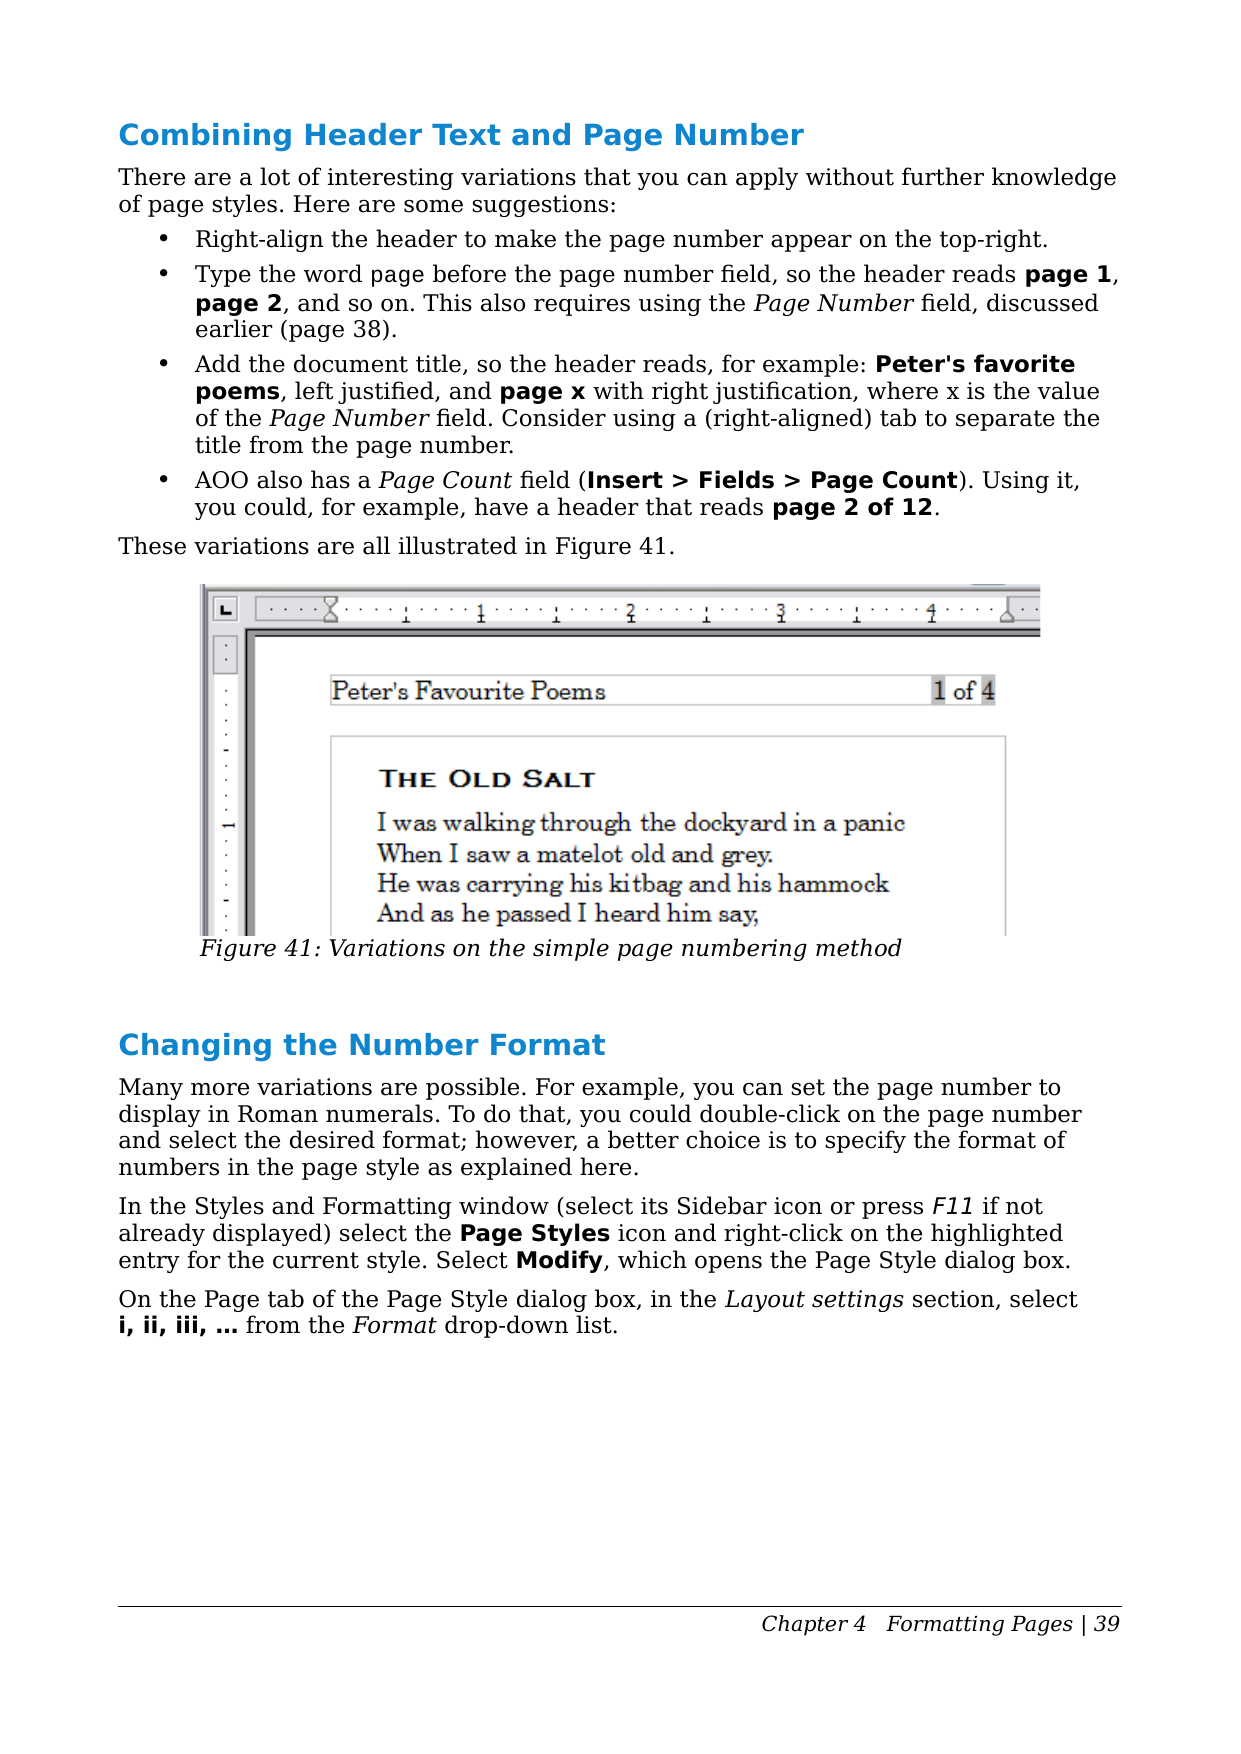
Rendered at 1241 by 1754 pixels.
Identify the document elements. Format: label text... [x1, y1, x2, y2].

list AOO also has a Page Count field (Insert > Fields > Page Count). Using it, you could, for example, have a header that reads page 2 of 12. [156, 465, 1122, 521]
text Many more variations are possible. For example, you can set the page number to display in Roman numerals. To do that, you could double-click on the page number and select the desired format; however, a better choice is to specify the format of numbers in the page style as explained here. [118, 1074, 1122, 1181]
list Type the word page before the page number field, so the header reads page 1, page 2, and so on. This also requires using the Page Number field, discussed earlier (page 38). [156, 260, 1122, 343]
picture [199, 584, 1041, 936]
text These variations are all illustrated in Figure 41. [118, 533, 1122, 560]
text Figure 41: Variations on the simple page numbering method [200, 936, 1041, 962]
text On the Page tab of the Page Style dialog box, in the Layout settings section, select i, ii, iii, … from the Format drop-down list. [118, 1286, 1122, 1339]
subtitle Changing the Number Format [118, 1028, 1122, 1062]
list Right-align the header to make the page number appear on the top-right. [156, 224, 1122, 253]
list Add the document title, so the header reads, for example: Peter's favorite poems, left justified, and page x with right justification, where x is the value of the Page Number field. Consider using a (right-aligned) tab to separate the title from the page number. [156, 349, 1122, 458]
list There are a lot of interesting variations that you can apply without further knowledge of page styles. Here are some suggestions: [118, 164, 1122, 218]
subtitle Combining Header Text and Page Number [118, 118, 1122, 152]
text In the Styles and Formatting window (select its Sidebar icon or press F11 if not already displayed) select the Page Styles icon and right-click on the highlighted entry for the current style. Select Modify, which opens the Page Style dialog box. [118, 1193, 1122, 1273]
